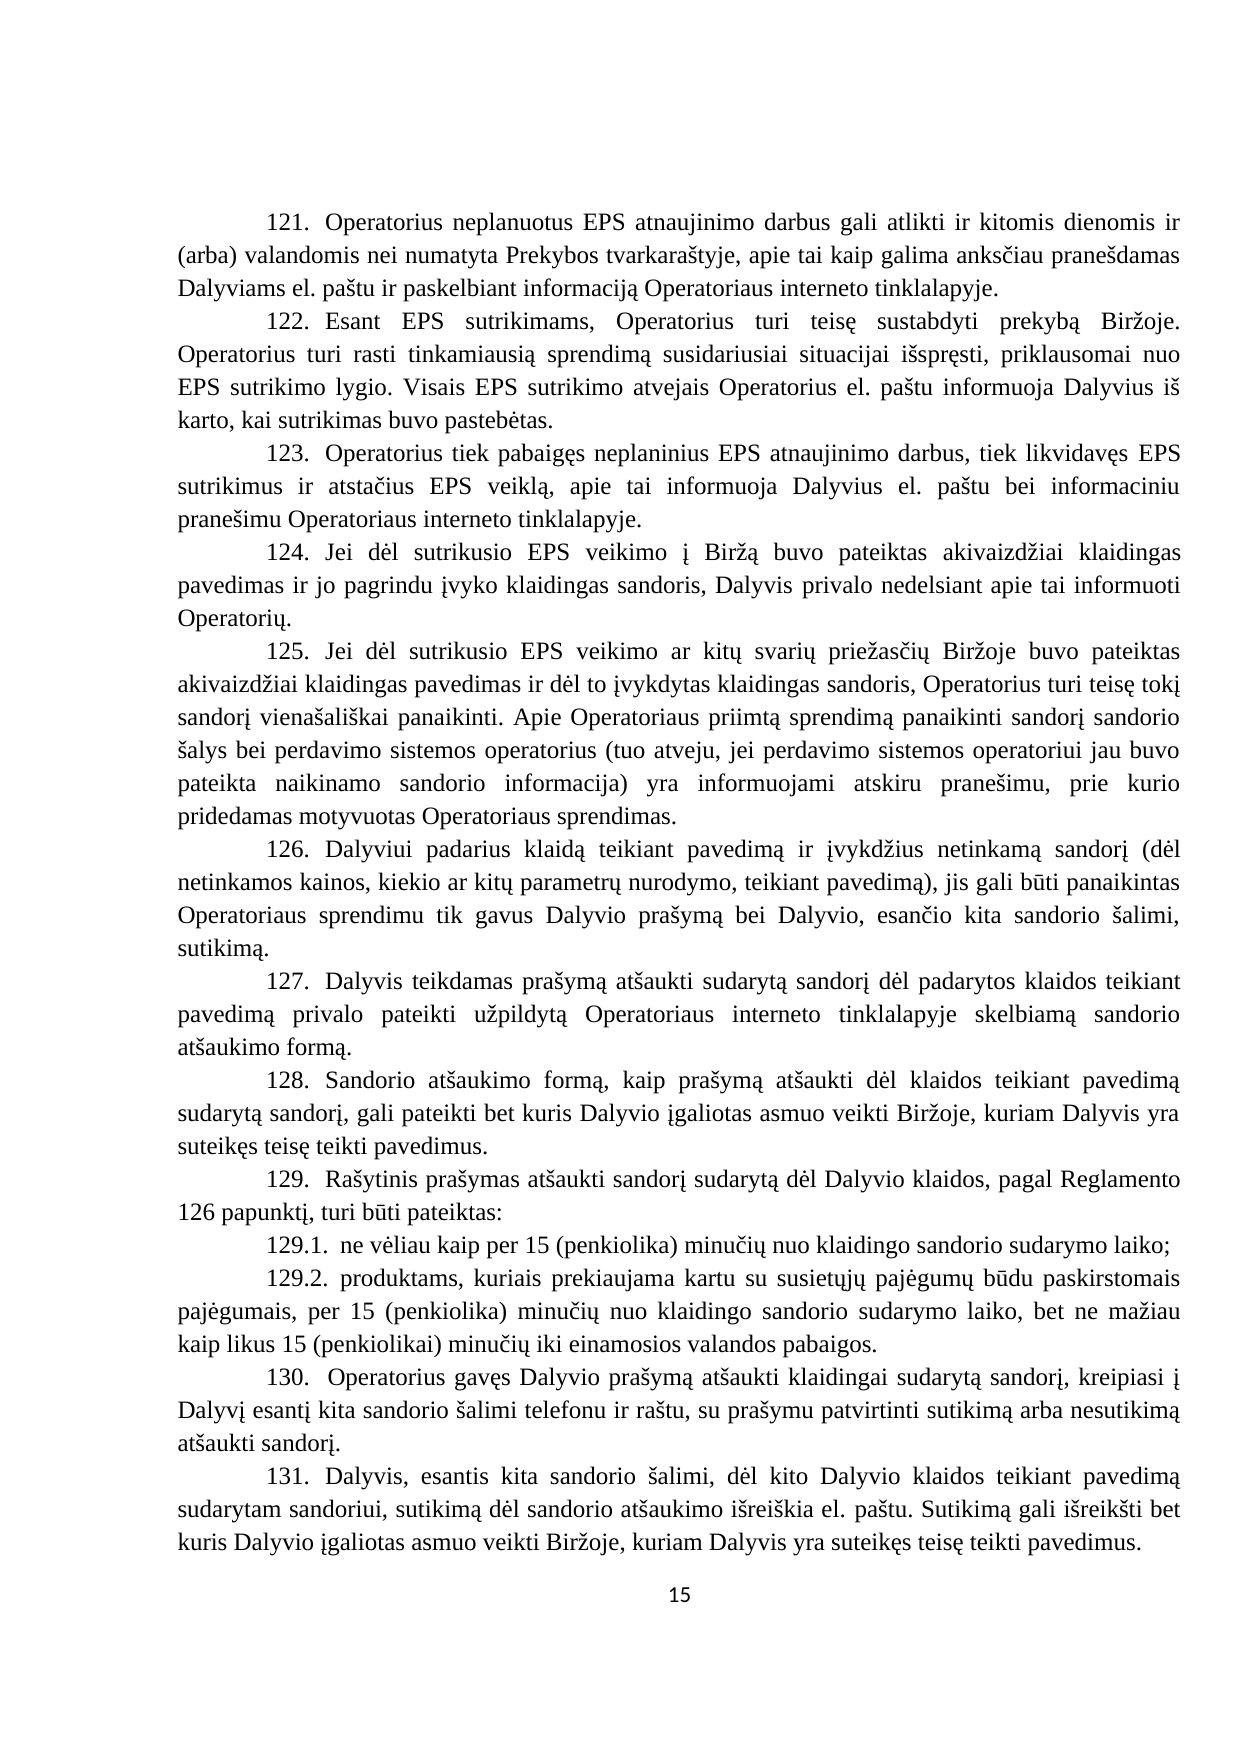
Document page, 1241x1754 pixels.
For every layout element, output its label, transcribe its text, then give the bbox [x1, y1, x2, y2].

text 130. Operatorius gavęs Dalyvio prašymą atšaukti klaidingai sudarytą sandorį, kreipiasi į Dalyvį esantį kita sandorio šalimi telefonu ir raštu, su prašymu patvirtinti sutikimą arba nesutikimą atšaukti sandorį. [177, 1362, 1181, 1457]
text 124. Jei dėl sutrikusio EPS veikimo į Biržą buvo pateiktas akivaizdžiai klaidingas pavedimas ir jo pagrindu įvyko klaidingas sandoris, Dalyvis privalo nedelsiant apie tai informuoti Operatorių. [177, 537, 1181, 632]
text 122. Esant EPS sutrikimams, Operatorius turi teisę sustabdyti prekybą Biržoje. Operatorius turi rasti tinkamiausią sprendimą susidariusiai situacijai išspręsti, priklausomai nuo EPS sutrikimo lygio. Visais EPS sutrikimo atvejais Operatorius el. paštu informuoja Dalyvius iš karto, kai sutrikimas buvo pastebėtas. [177, 306, 1181, 433]
text 125. Jei dėl sutrikusio EPS veikimo ar kitų svarių priežasčių Biržoje buvo pateiktas akivaizdžiai klaidingas pavedimas ir dėl to įvykdytas klaidingas sandoris, Operatorius turi teisę tokį sandorį vienašališkai panaikinti. Apie Operatoriaus priimtą sprendimą panaikinti sandorį sandorio šalys bei perdavimo sistemos operatorius (tuo atveju, jei perdavimo sistemos operatoriui jau buvo pateikta naikinamo sandorio informacija) yra informuojami atskiru pranešimu, prie kurio pridedamas motyvuotas Operatoriaus sprendimas. [177, 636, 1181, 830]
text 129.2. produktams, kuriais prekiaujama kartu su susietųjų pajėgumų būdu paskirstomais pajėgumais, per 15 (penkiolika) minučių nuo klaidingo sandorio sudarymo laiko, bet ne mažiau kaip likus 15 (penkiolikai) minučių iki einamosios valandos pabaigos. [177, 1263, 1181, 1358]
text 123. Operatorius tiek pabaigęs neplaninius EPS atnaujinimo darbus, tiek likvidavęs EPS sutrikimus ir atstačius EPS veiklą, apie tai informuoja Dalyvius el. paštu bei informaciniu pranešimu Operatoriaus interneto tinklalapyje. [177, 438, 1181, 533]
text 129.1. ne vėliau kaip per 15 (penkiolika) minučių nuo klaidingo sandorio sudarymo laiko; [177, 1230, 1181, 1259]
text 129. Rašytinis prašymas atšaukti sandorį sudarytą dėl Dalyvio klaidos, pagal Reglamento 126 papunktį, turi būti pateiktas: [177, 1164, 1181, 1226]
text 127. Dalyvis teikdamas prašymą atšaukti sudarytą sandorį dėl padarytos klaidos teikiant pavedimą privalo pateikti užpildytą Operatoriaus interneto tinklalapyje skelbiamą sandorio atšaukimo formą. [177, 966, 1181, 1061]
text 131. Dalyvis, esantis kita sandorio šalimi, dėl kito Dalyvio klaidos teikiant pavedimą sudarytam sandoriui, sutikimą dėl sandorio atšaukimo išreiškia el. paštu. Sutikimą gali išreikšti bet kuris Dalyvio įgaliotas asmuo veikti Biržoje, kuriam Dalyvis yra suteikęs teisę teikti pavedimus. [177, 1461, 1181, 1556]
text 126. Dalyviui padarius klaidą teikiant pavedimą ir įvykdžius netinkamą sandorį (dėl netinkamos kainos, kiekio ar kitų parametrų nurodymo, teikiant pavedimą), jis gali būti panaikintas Operatoriaus sprendimu tik gavus Dalyvio prašymą bei Dalyvio, esančio kita sandorio šalimi, sutikimą. [177, 834, 1181, 962]
text 121. Operatorius neplanuotus EPS atnaujinimo darbus gali atlikti ir kitomis dienomis ir (arba) valandomis nei numatyta Prekybos tvarkaraštyje, apie tai kaip galima anksčiau pranešdamas Dalyviams el. paštu ir paskelbiant informaciją Operatoriaus interneto tinklalapyje. [177, 207, 1181, 301]
text 128. Sandorio atšaukimo formą, kaip prašymą atšaukti dėl klaidos teikiant pavedimą sudarytą sandorį, gali pateikti bet kuris Dalyvio įgaliotas asmuo veikti Biržoje, kuriam Dalyvis yra suteikęs teisę teikti pavedimus. [177, 1065, 1181, 1160]
